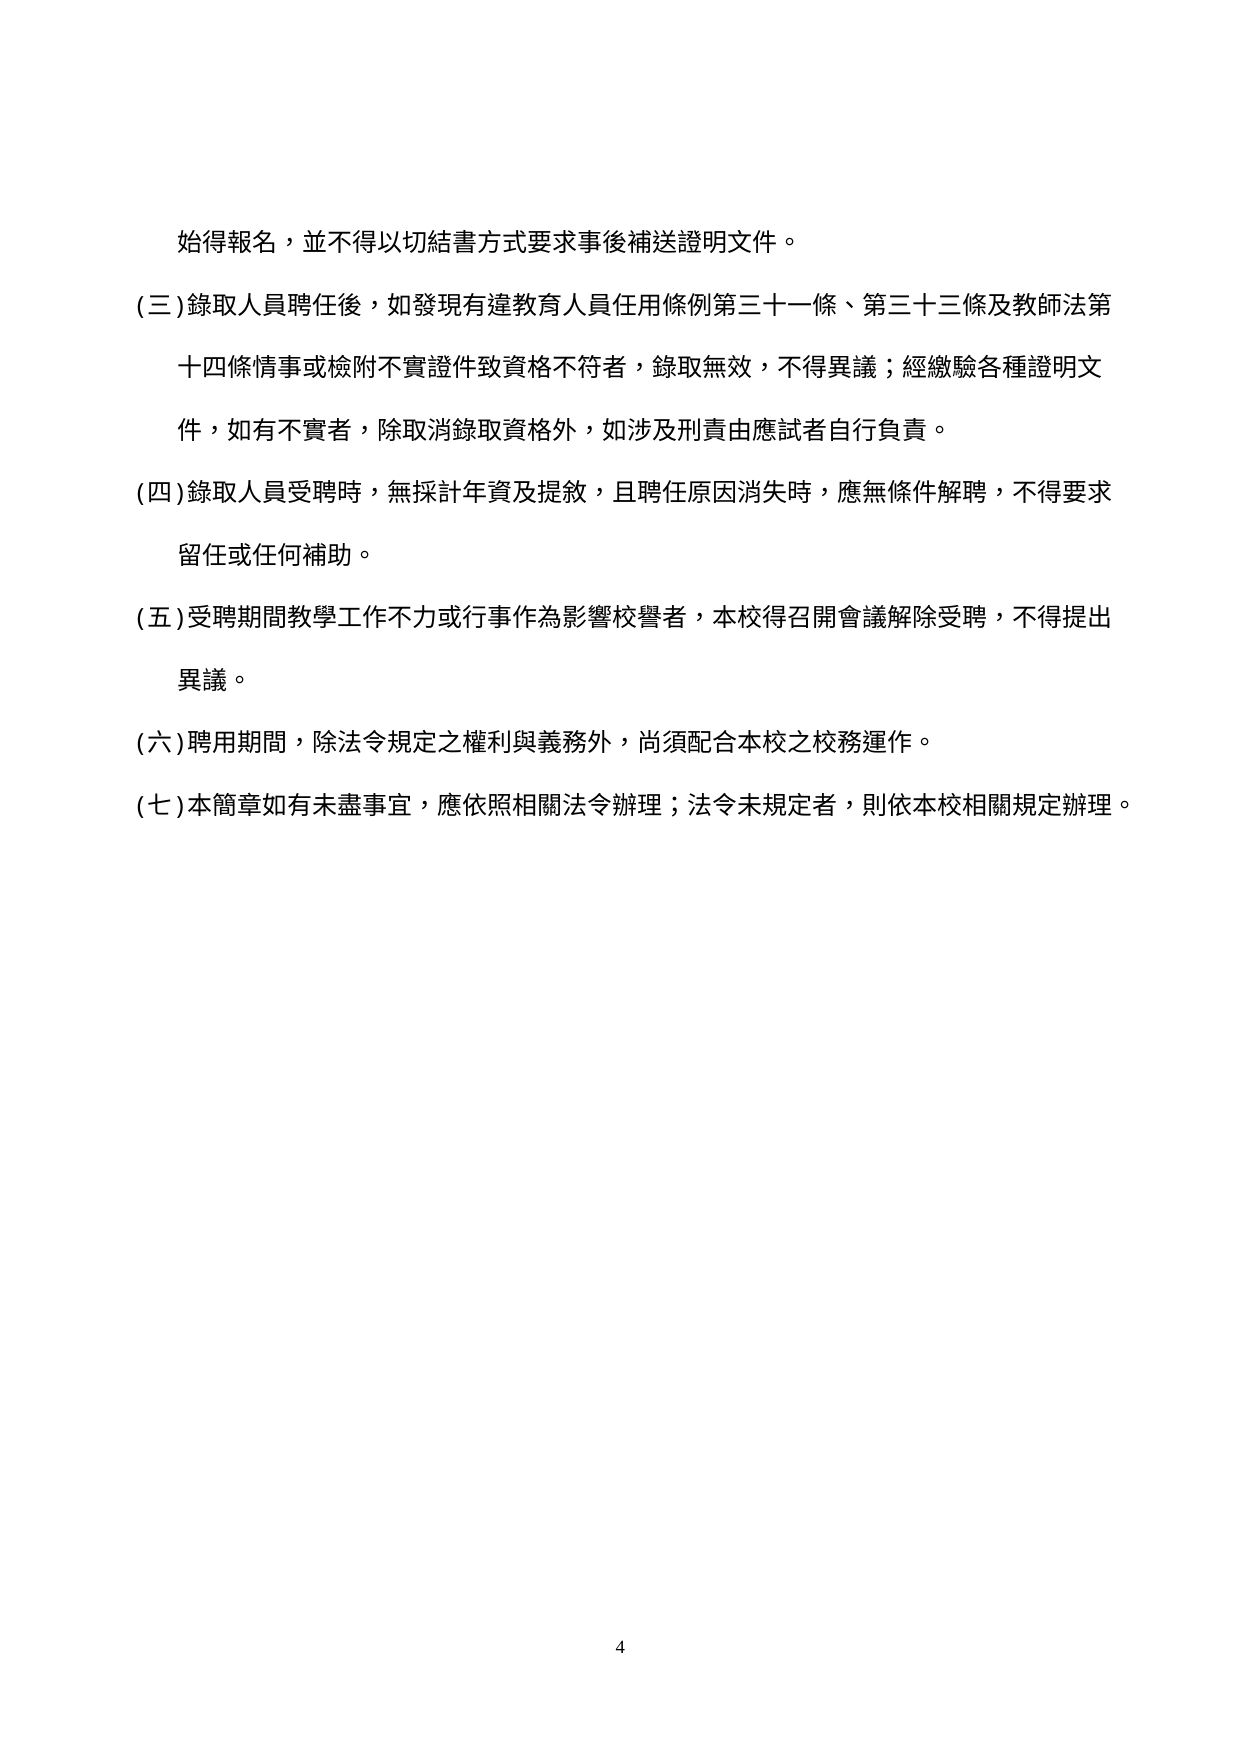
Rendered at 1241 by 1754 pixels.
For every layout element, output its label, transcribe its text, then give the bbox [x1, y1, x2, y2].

text (七)本簡章如有未盡事宜，應依照相關法令辦理；法令未規定者，則依本校相關規定辦理。 [133, 762, 1122, 824]
text (四)錄取人員受聘時，無採計年資及提敘，且聘任原因消失時，應無條件解聘，不得要求留任或任何補助。 [133, 449, 1122, 574]
text (二)凡持有國外學歷證書者，需繳驗駐外單位查證學歷屬實文件及教育部採認之證明文件，始得報名，並不得以切結書方式要求事後補送證明文件。 [133, 199, 1122, 262]
text (三)錄取人員聘任後，如發現有違教育人員任用條例第三十一條、第三十三條及教師法第十四條情事或檢附不實證件致資格不符者，錄取無效，不得異議；經繳驗各種證明文件，如有不實者，除取消錄取資格外，如涉及刑責由應試者自行負責。 [133, 262, 1122, 449]
text (六)聘用期間，除法令規定之權利與義務外，尚須配合本校之校務運作。 [133, 699, 1122, 762]
text (五)受聘期間教學工作不力或行事作為影響校譽者，本校得召開會議解除受聘，不得提出異議。 [133, 574, 1122, 699]
